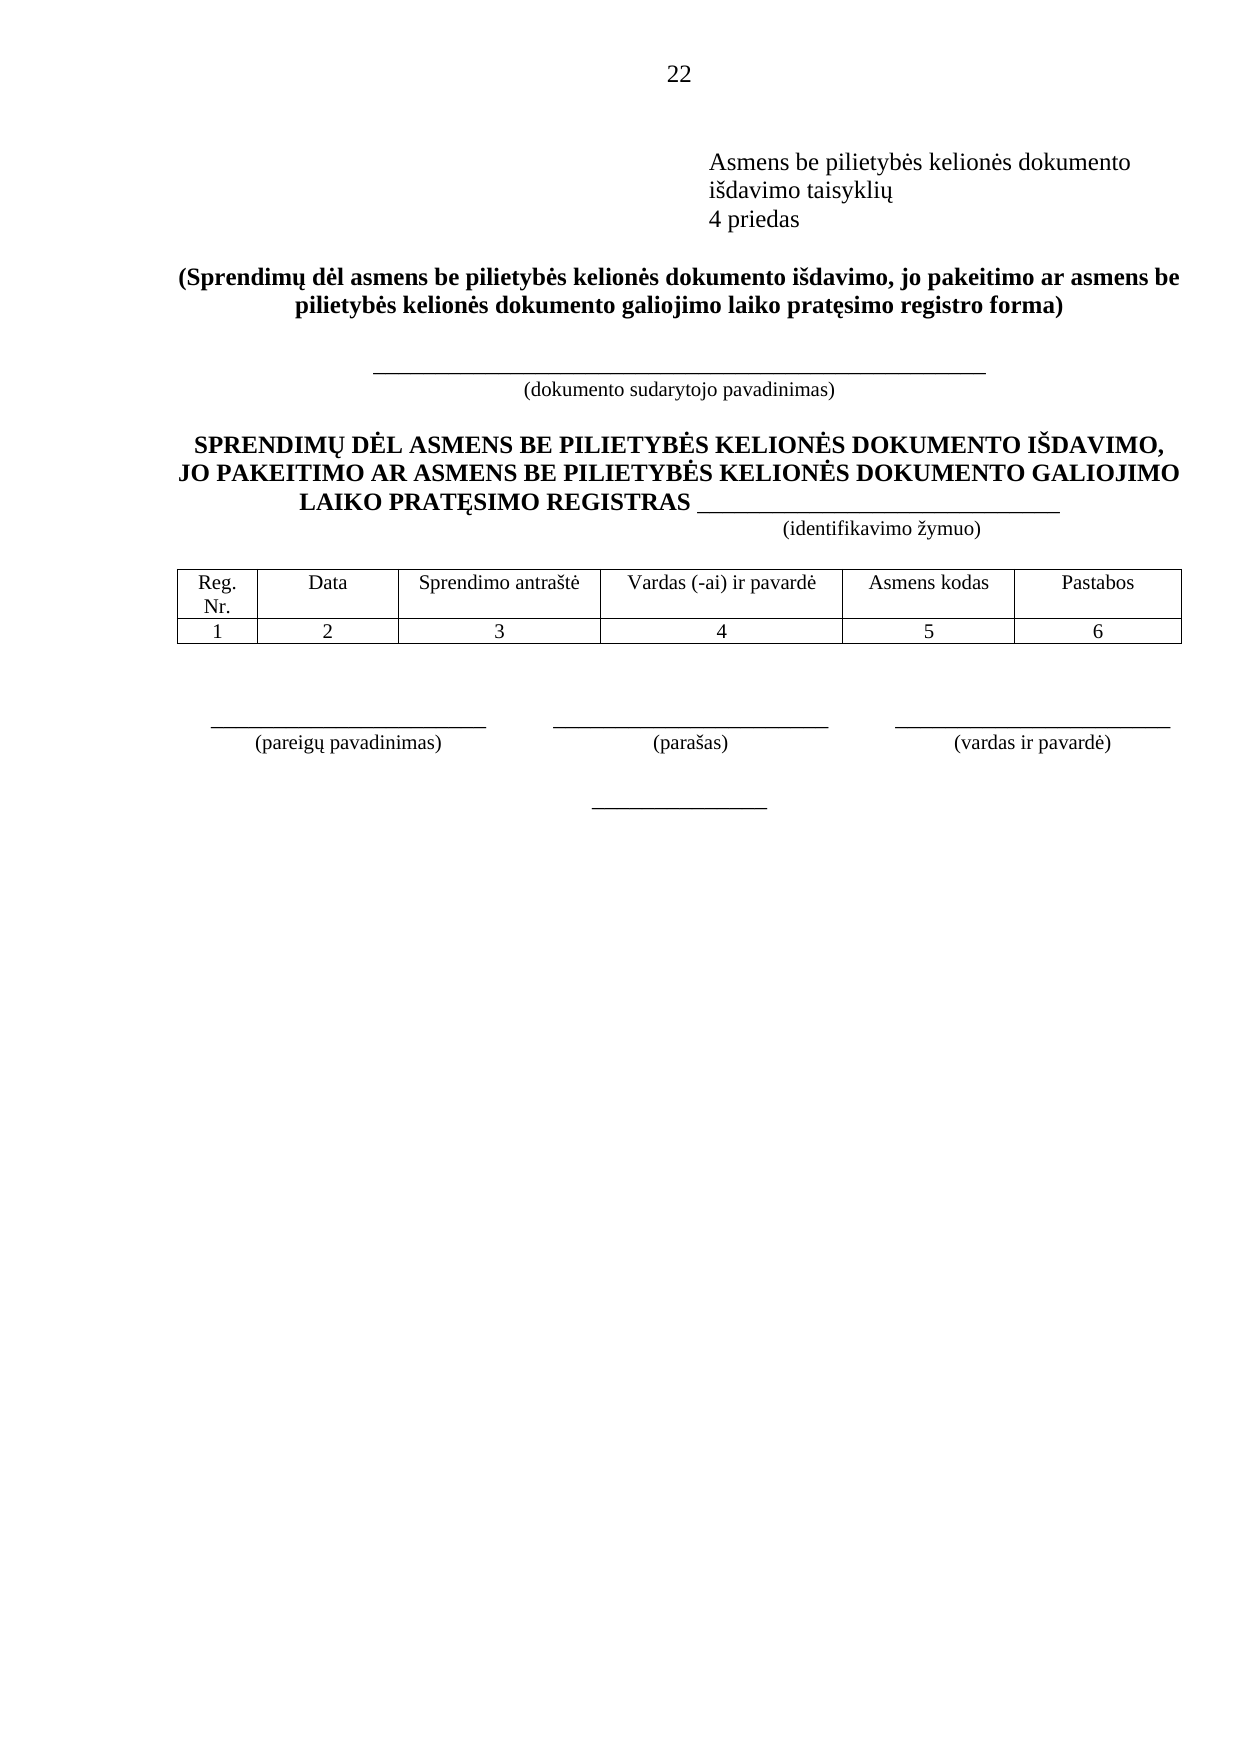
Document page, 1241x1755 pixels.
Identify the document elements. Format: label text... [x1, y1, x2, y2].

table_header ______________________ [862, 702, 1204, 730]
table_header Data [258, 570, 398, 618]
table_cell 2 [258, 619, 398, 643]
table_header ______________________ [519, 702, 862, 730]
table_cell (parašas) [519, 730, 862, 754]
text (dokumento sudarytojo pavadinimas) [177, 377, 1181, 401]
table_header Vardas (-ai) ir pavardė [601, 570, 842, 618]
text Sprendimų dėl asmens be pilietybės kelionės dokumento išdavimo, jo pakeitimo ar asmens be pilietybės kelionės dokumento galiojimo laiko pratęsimo registras _____________________________ [177, 430, 1181, 516]
text ______________ [177, 783, 1181, 812]
table_cell 3 [399, 619, 600, 643]
table_header Pastabos [1015, 570, 1181, 618]
text (identifikavimo žymuo) [783, 516, 1181, 540]
table_cell 4 [601, 619, 842, 643]
text išdavimo taisyklių [177, 176, 1181, 204]
table_header Sprendimo antraštė [399, 570, 600, 618]
text (Sprendimų dėl asmens be pilietybės kelionės dokumento išdavimo, jo pakeitimo ar asmens be pilietybės kelionės dokumento galiojimo laiko pratęsimo registro forma) [177, 262, 1181, 319]
table_header Asmens kodas [843, 570, 1014, 618]
text _________________________________________________ [177, 348, 1181, 377]
table_header ______________________ [177, 702, 519, 730]
table_cell 1 [178, 619, 257, 643]
text Asmens be pilietybės kelionės dokumento [177, 147, 1181, 176]
text 4 priedas [177, 204, 1181, 233]
table_cell (pareigų pavadinimas) [177, 730, 519, 754]
table_cell (vardas ir pavardė) [862, 730, 1204, 754]
table_header Reg. Nr. [178, 570, 257, 618]
table_cell 5 [843, 619, 1014, 643]
table_cell 6 [1015, 619, 1181, 643]
